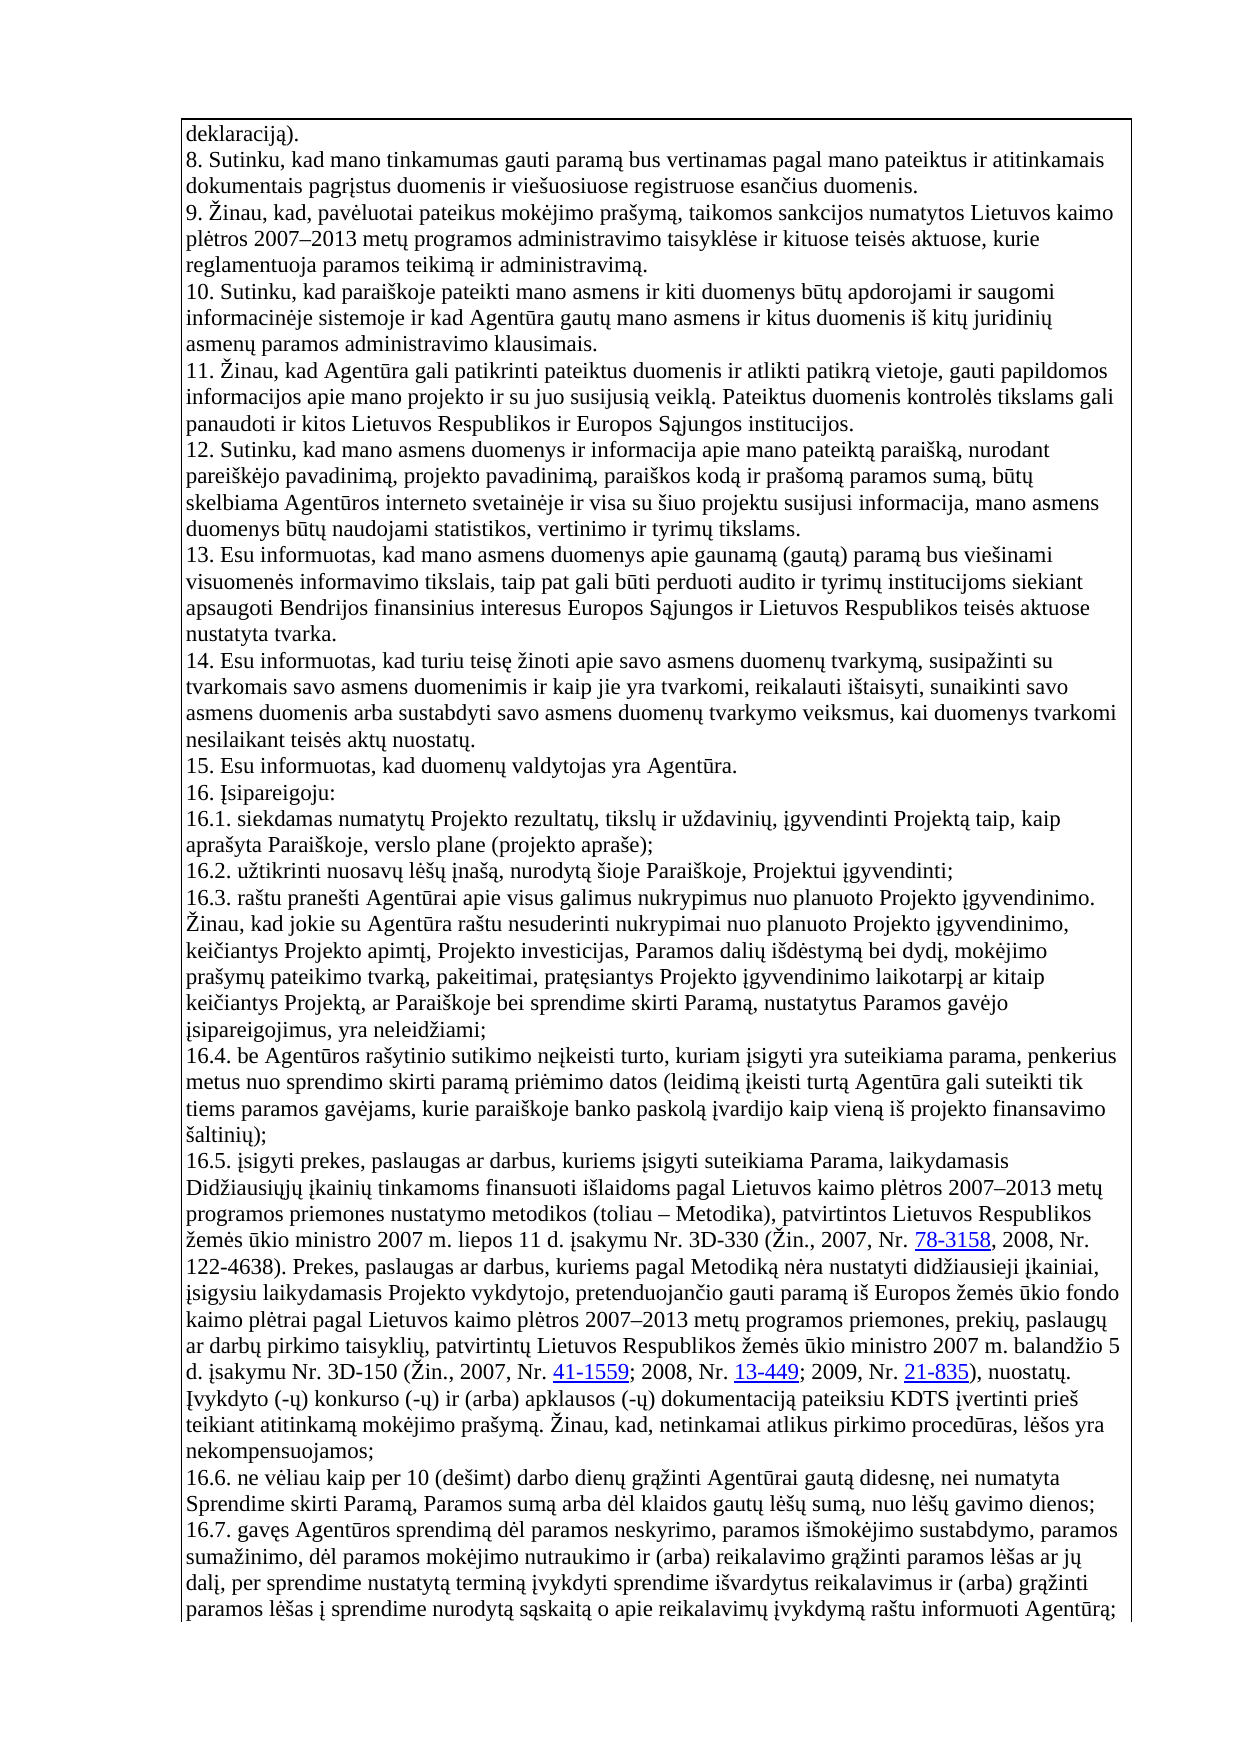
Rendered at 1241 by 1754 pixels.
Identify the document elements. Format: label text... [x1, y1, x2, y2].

table_header deklaraciją). 8. Sutinku, kad mano tinkamumas gauti paramą bus vertinamas pagal mano pateiktus ir atitinkamais dokumentais pagrįstus duomenis ir viešuosiuose registruose esančius duomenis. 9. Žinau, kad, pavėluotai pateikus mokėjimo prašymą, taikomos sankcijos numatytos Lietuvos kaimo plėtros 2007–2013 metų programos administravimo taisyklėse ir kituose teisės aktuose, kurie reglamentuoja paramos teikimą ir administravimą. 10. Sutinku, kad paraiškoje pateikti mano asmens ir kiti duomenys būtų apdorojami ir saugomi informacinėje sistemoje ir kad Agentūra gautų mano asmens ir kitus duomenis iš kitų juridinių asmenų paramos administravimo klausimais. 11. Žinau, kad Agentūra gali patikrinti pateiktus duomenis ir atlikti patikrą vietoje, gauti papildomos informacijos apie mano projekto ir su juo susijusią veiklą. Pateiktus duomenis kontrolės tikslams gali panaudoti ir kitos Lietuvos Respublikos ir Europos Sąjungos institucijos. 12. Sutinku, kad mano asmens duomenys ir informacija apie mano pateiktą paraišką, nurodant pareiškėjo pavadinimą, projekto pavadinimą, paraiškos kodą ir prašomą paramos sumą, būtų skelbiama Agentūros interneto svetainėje ir visa su šiuo projektu susijusi informacija, mano asmens duomenys būtų naudojami statistikos, vertinimo ir tyrimų tikslams. 13. Esu informuotas, kad mano asmens duomenys apie gaunamą (gautą) paramą bus viešinami visuomenės informavimo tikslais, taip pat gali būti perduoti audito ir tyrimų institucijoms siekiant apsaugoti Bendrijos finansinius interesus Europos Sąjungos ir Lietuvos Respublikos teisės aktuose nustatyta tvarka. 14. Esu informuotas, kad turiu teisę žinoti apie savo asmens duomenų tvarkymą, susipažinti su tvarkomais savo asmens duomenimis ir kaip jie yra tvarkomi, reikalauti ištaisyti, sunaikinti savo asmens duomenis arba sustabdyti savo asmens duomenų tvarkymo veiksmus, kai duomenys tvarkomi nesilaikant teisės aktų nuostatų. 15. Esu informuotas, kad duomenų valdytojas yra Agentūra. 16. Įsipareigoju: 16.1. siekdamas numatytų Projekto rezultatų, tikslų ir uždavinių, įgyvendinti Projektą taip, kaip aprašyta Paraiškoje, verslo plane (projekto apraše); 16.2. užtikrinti nuosavų lėšų įnašą, nurodytą šioje Paraiškoje, Projektui įgyvendinti; 16.3. raštu pranešti Agentūrai apie visus galimus nukrypimus nuo planuoto Projekto įgyvendinimo. Žinau, kad jokie su Agentūra raštu nesuderinti nukrypimai nuo planuoto Projekto įgyvendinimo, keičiantys Projekto apimtį, Projekto investicijas, Paramos dalių išdėstymą bei dydį, mokėjimo prašymų pateikimo tvarką, pakeitimai, pratęsiantys Projekto įgyvendinimo laikotarpį ar kitaip keičiantys Projektą, ar Paraiškoje bei sprendime skirti Paramą, nustatytus Paramos gavėjo įsipareigojimus, yra neleidžiami; 16.4. be Agentūros rašytinio sutikimo neįkeisti turto, kuriam įsigyti yra suteikiama parama, penkerius metus nuo sprendimo skirti paramą priėmimo datos (leidimą įkeisti turtą Agentūra gali suteikti tik tiems paramos gavėjams, kurie paraiškoje banko paskolą įvardijo kaip vieną iš projekto finansavimo šaltinių); 16.5. įsigyti prekes, paslaugas ar darbus, kuriems įsigyti suteikiama Parama, laikydamasis Didžiausiųjų įkainių tinkamoms finansuoti išlaidoms pagal Lietuvos kaimo plėtros 2007–2013 metų programos priemones nustatymo metodikos (toliau – Metodika), patvirtintos Lietuvos Respublikos žemės ūkio ministro 2007 m. liepos 11 d. įsakymu Nr. 3D-330 (Žin., 2007, Nr. 78-3158, 2008, Nr. 122-4638). Prekes, paslaugas ar darbus, kuriems pagal Metodiką nėra nustatyti didžiausieji įkainiai, įsigysiu laikydamasis Projekto vykdytojo, pretenduojančio gauti paramą iš Europos žemės ūkio fondo kaimo plėtrai pagal Lietuvos kaimo plėtros 2007–2013 metų programos priemones, prekių, paslaugų ar darbų pirkimo taisyklių, patvirtintų Lietuvos Respublikos žemės ūkio ministro 2007 m. balandžio 5 d. įsakymu Nr. 3D-150 (Žin., 2007, Nr. 41-1559; 2008, Nr. 13-449; 2009, Nr. 21-835), nuostatų. Įvykdyto (-ų) konkurso (-ų) ir (arba) apklausos (-ų) dokumentaciją pateiksiu KDTS įvertinti prieš teikiant atitinkamą mokėjimo prašymą. Žinau, kad, netinkamai atlikus pirkimo procedūras, lėšos yra nekompensuojamos; 16.6. ne vėliau kaip per 10 (dešimt) darbo dienų grąžinti Agentūrai gautą didesnę, nei numatyta Sprendime skirti Paramą, Paramos sumą arba dėl klaidos gautų lėšų sumą, nuo lėšų gavimo dienos; 16.7. gavęs Agentūros sprendimą dėl paramos neskyrimo, paramos išmokėjimo sustabdymo, paramos sumažinimo, dėl paramos mokėjimo nutraukimo ir (arba) reikalavimo grąžinti paramos lėšas ar jų dalį, per sprendime nustatytą terminą įvykdyti sprendime išvardytus reikalavimus ir (arba) grąžinti paramos lėšas į sprendime nurodytą sąskaitą o apie reikalavimų įvykdymą raštu informuoti Agentūrą; [182, 120, 1131, 1622]
